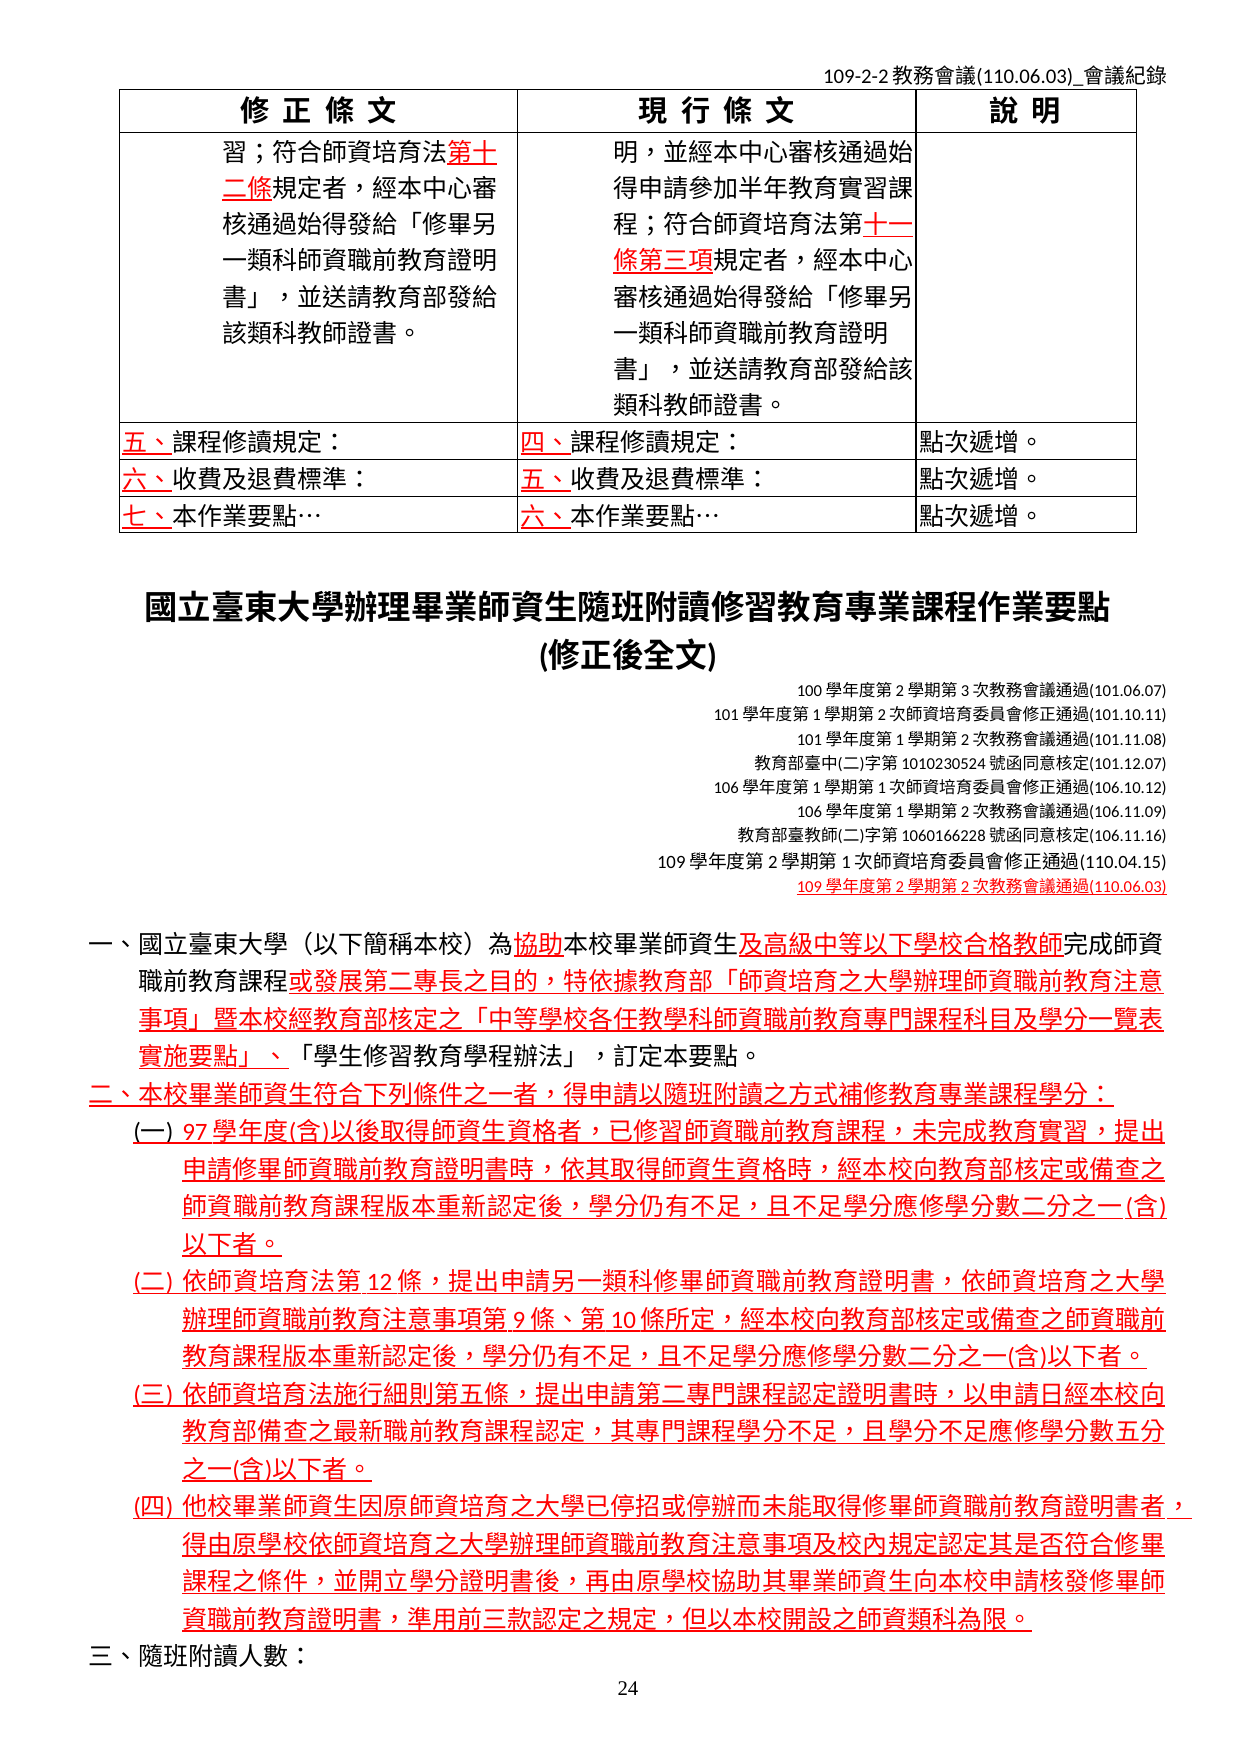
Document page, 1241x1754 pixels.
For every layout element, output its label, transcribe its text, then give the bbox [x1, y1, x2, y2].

table_cell 點次遞增。 [917, 460, 1136, 496]
list 97學年度(含)以後取得師資生資格者，已修習師資職前教育課程，未完成教育實習，提出申請修畢師資職前教育證明書時，依其取得師資生資格時，經本校向教育部核定或備查之師資職前教育課程版本重新認定後，學分仍有不足，且不足學分應修學分數二分之一(含)以下者。 [133, 1111, 1167, 1261]
table_cell 點次遞增。 [917, 423, 1136, 459]
table_cell 六、收費及退費標準： [120, 460, 517, 496]
table_cell 七、本作業要點… [120, 497, 517, 532]
table_header 修 正 條 文 [120, 90, 517, 131]
table_cell 五、收費及退費標準： [518, 460, 915, 496]
text 三、隨班附讀人數： [89, 1636, 1167, 1673]
text 100學年度第2學期第3次教務會議通過(101.06.07) [89, 677, 1167, 701]
table_cell 五、課程修讀規定： [120, 423, 517, 459]
text 二、本校畢業師資生符合下列條件之一者，得申請以隨班附讀之方式補修教育專業課程學分： [89, 1073, 1167, 1111]
text 106學年度第1學期第1次師資培育委員會修正通過(106.10.12) 106學年度第1學期第2次教務會議通過(106.11.09) [89, 774, 1167, 822]
text 109學年度第2學期第2次教務會議通過(110.06.03) [89, 873, 1167, 898]
text 一、國立臺東大學（以下簡稱本校）為協助本校畢業師資生及高級中等以下學校合格教師完成師資職前教育課程或發展第二專長之目的，特依據教育部「師資培育之大學辦理師資職前教育注意事項」暨本校經教育部核定之「中等學校各任教學科師資職前教育專門課程科目及學分一覽表實施要點」、「學生修習教育學程辦法」，訂定本要點。 [89, 923, 1167, 1073]
list 他校畢業師資生因原師資培育之大學已停招或停辦而未能取得修畢師資職前教育證明書者，得由原學校依師資培育之大學辦理師資職前教育注意事項及校內規定認定其是否符合修畢課程之條件，並開立學分證明書後，再由原學校協助其畢業師資生向本校申請核發修畢師資職前教育證明書，準用前三款認定之規定，但以本校開設之師資類科為限。 [133, 1486, 1167, 1636]
table_cell 四、課程修讀規定： [518, 423, 915, 459]
table_cell 習；符合師資培育法第十二條規定者，經本中心審核通過始得發給「修畢另一類科師資職前教育證明書」，並送請教育部發給該類科教師證書。 [120, 133, 517, 422]
text 教育部臺教師(二)字第1060166228號函同意核定(106.11.16) [89, 822, 1167, 846]
text 教育部臺中(二)字第1010230524號函同意核定(101.12.07) [89, 750, 1167, 774]
list 依師資培育法施行細則第五條，提出申請第二專門課程認定證明書時，以申請日經本校向教育部備查之最新職前教育課程認定，其專門課程學分不足，且學分不足應修學分數五分之一(含)以下者。 [133, 1373, 1167, 1486]
table_header 說 明 [917, 90, 1136, 131]
table_cell 六、本作業要點… [518, 497, 915, 532]
text (修正後全文) [89, 629, 1167, 677]
list 依師資培育法第12條，提出申請另一類科修畢師資職前教育證明書，依師資培育之大學辦理師資職前教育注意事項第9條、第10條所定，經本校向教育部核定或備查之師資職前教育課程版本重新認定後，學分仍有不足，且不足學分應修學分數二分之一(含)以下者。 [133, 1261, 1167, 1373]
table_cell 點次遞增。 [917, 497, 1136, 532]
text 國立臺東大學辦理畢業師資生隨班附讀修習教育專業課程作業要點 [89, 581, 1167, 629]
table_cell 明，並經本中心審核通過始得申請參加半年教育實習課程；符合師資培育法第十一條第三項規定者，經本中心審核通過始得發給「修畢另一類科師資職前教育證明書」，並送請教育部發給該類科教師證書。 [518, 133, 915, 422]
table_header 現 行 條 文 [518, 90, 915, 131]
text 101學年度第1學期第2次師資培育委員會修正通過(101.10.11) 101學年度第1學期第2次教務會議通過(101.11.08) [89, 701, 1167, 750]
text 109學年度第2學期第1次師資培育委員會修正通過(110.04.15) [89, 846, 1167, 873]
table_cell [917, 133, 1136, 422]
